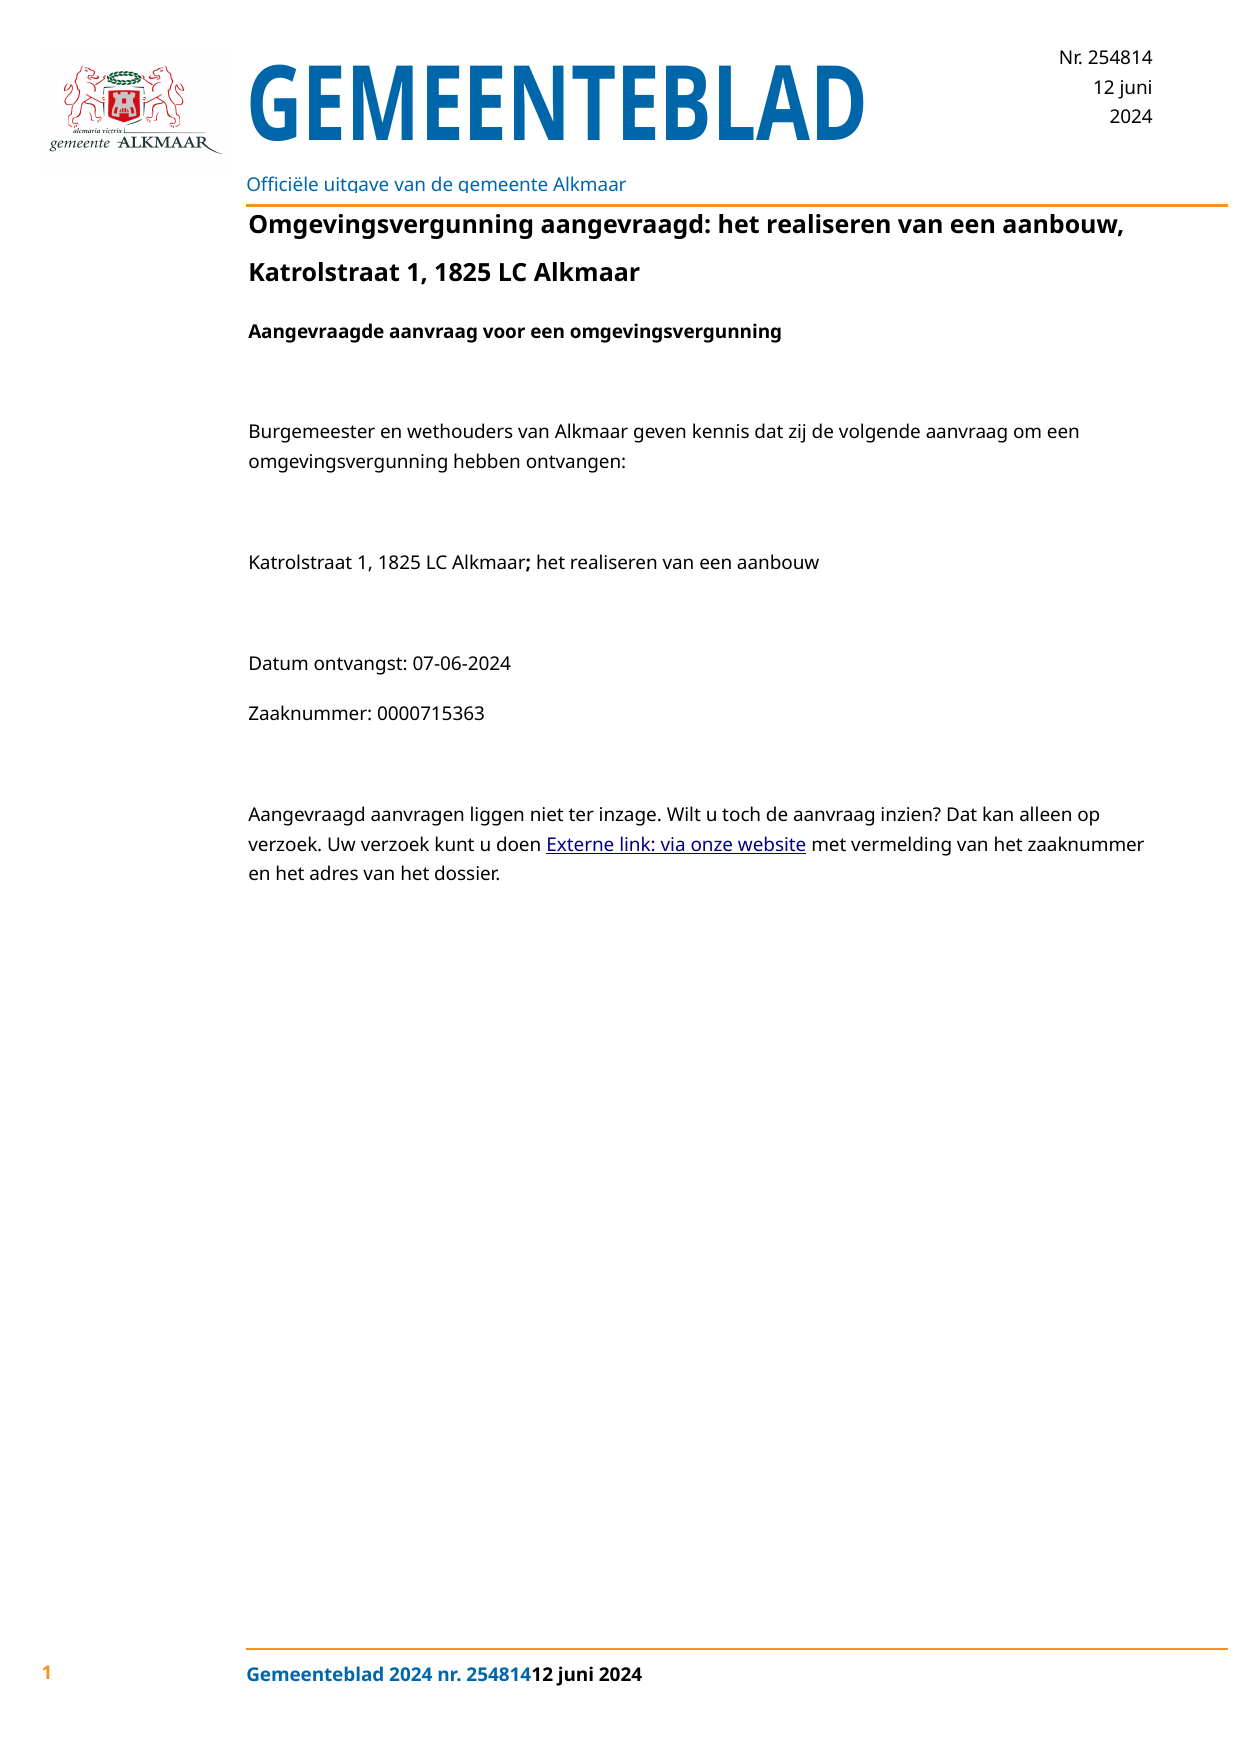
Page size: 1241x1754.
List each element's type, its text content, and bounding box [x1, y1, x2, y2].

text Katrolstraat 1, 1825 LC Alkmaar; het realiseren van een aanbouw [248, 549, 1152, 575]
picture [41, 47, 231, 172]
text Omgevingsvergunning aangevraagd: het realiseren van een aanbouw, Katrolstraat 1, 1825 LC Alkmaar [248, 207, 1152, 288]
text Aangevraagde aanvraag voor een omgevingsvergunning [248, 318, 1152, 344]
text Burgemeester en wethouders van Alkmaar geven kennis dat zij de volgende aanvraag om een omgevingsvergunning hebben ontvangen: [248, 419, 1152, 474]
text Datum ontvangst: 07-06-2024 [248, 650, 1152, 676]
text Aangevraagd aanvragen liggen niet ter inzage. Wilt u toch de aanvraag inzien? Dat kan alleen op verzoek. Uw verzoek kunt u doen Externe link: via onze website met vermelding van het zaaknummer en het adres van het dossier. [248, 801, 1152, 886]
text Zaaknummer: 0000715363 [248, 700, 1152, 726]
